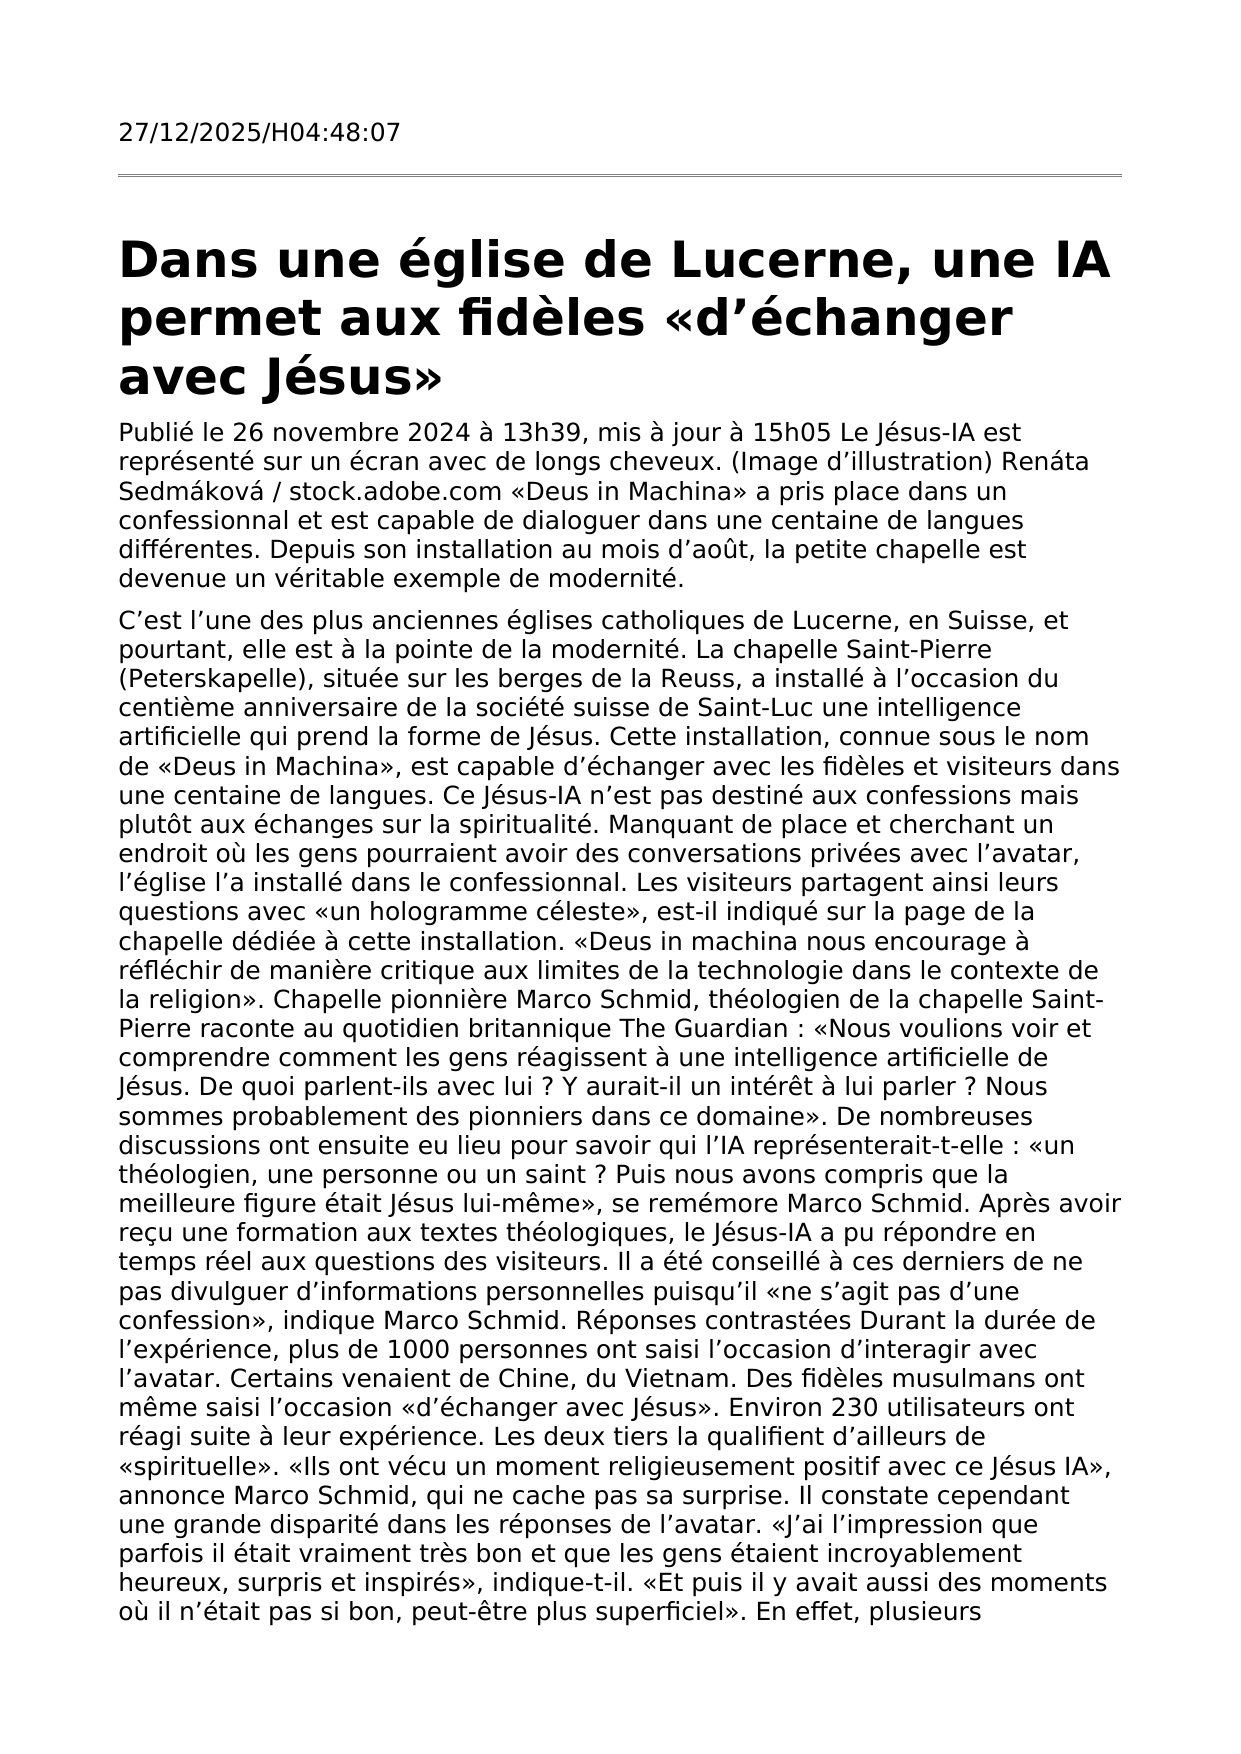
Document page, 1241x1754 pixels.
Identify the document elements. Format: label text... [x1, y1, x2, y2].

text C’est l’une des plus anciennes églises catholiques de Lucerne, en Suisse, et pourtant, elle est à la pointe de la modernité. La chapelle Saint-Pierre (Peterskapelle), située sur les berges de la Reuss, a installé à l’occasion du centième anniversaire de la société suisse de Saint-Luc une intelligence artificielle qui prend la forme de Jésus. Cette installation, connue sous le nom de «Deus in Machina», est capable d’échanger avec les fidèles et visiteurs dans une centaine de langues. Ce Jésus-IA n’est pas destiné aux confessions mais plutôt aux échanges sur la spiritualité. Manquant de place et cherchant un endroit où les gens pourraient avoir des conversations privées avec l’avatar, l’église l’a installé dans le confessionnal. Les visiteurs partagent ainsi leurs questions avec «un hologramme céleste», est-il indiqué sur la page de la chapelle dédiée à cette installation. «Deus in machina nous encourage à réfléchir de manière critique aux limites de la technologie dans le contexte de la religion». Chapelle pionnière Marco Schmid, théologien de la chapelle Saint-Pierre raconte au quotidien britannique The Guardian : «Nous voulions voir et comprendre comment les gens réagissent à une intelligence artificielle de Jésus. De quoi parlent-ils avec lui ? Y aurait-il un intérêt à lui parler ? Nous sommes probablement des pionniers dans ce domaine». De nombreuses discussions ont ensuite eu lieu pour savoir qui l’IA représenterait-t-elle : «un théologien, une personne ou un saint ? Puis nous avons compris que la meilleure figure était Jésus lui-même», se remémore Marco Schmid. Après avoir reçu une formation aux textes théologiques, le Jésus-IA a pu répondre en temps réel aux questions des visiteurs. Il a été conseillé à ces derniers de ne pas divulguer d’informations personnelles puisqu’il «ne s’agit pas d’une confession», indique Marco Schmid. Réponses contrastées Durant la durée de l’expérience, plus de 1000 personnes ont saisi l’occasion d’interagir avec l’avatar. Certains venaient de Chine, du Vietnam. Des fidèles musulmans ont même saisi l’occasion «d’échanger avec Jésus». Environ 230 utilisateurs ont réagi suite à leur expérience. Les deux tiers la qualifient d’ailleurs de «spirituelle». «Ils ont vécu un moment religieusement positif avec ce Jésus IA», annonce Marco Schmid, qui ne cache pas sa surprise. Il constate cependant une grande disparité dans les réponses de l’avatar. «J’ai l’impression que parfois il était vraiment très bon et que les gens étaient incroyablement heureux, surpris et inspirés», indique-t-il. «Et puis il y avait aussi des moments où il n’était pas si bon, peut-être plus superficiel». En effet, plusieurs [118, 606, 1122, 1627]
subtitle Dans une église de Lucerne, une IA permet aux fidèles «d’échanger avec Jésus» [118, 231, 1122, 406]
text Publié le 26 novembre 2024 à 13h39, mis à jour à 15h05 Le Jésus-IA est représenté sur un écran avec de longs cheveux. (Image d’illustration) Renáta Sedmáková / stock.adobe.com «Deus in Machina» a pris place dans un confessionnal et est capable de dialoguer dans une centaine de langues différentes. Depuis son installation au mois d’août, la petite chapelle est devenue un véritable exemple de modernité. [118, 418, 1122, 593]
text 27/12/2025/H04:48:07 [118, 118, 1122, 147]
